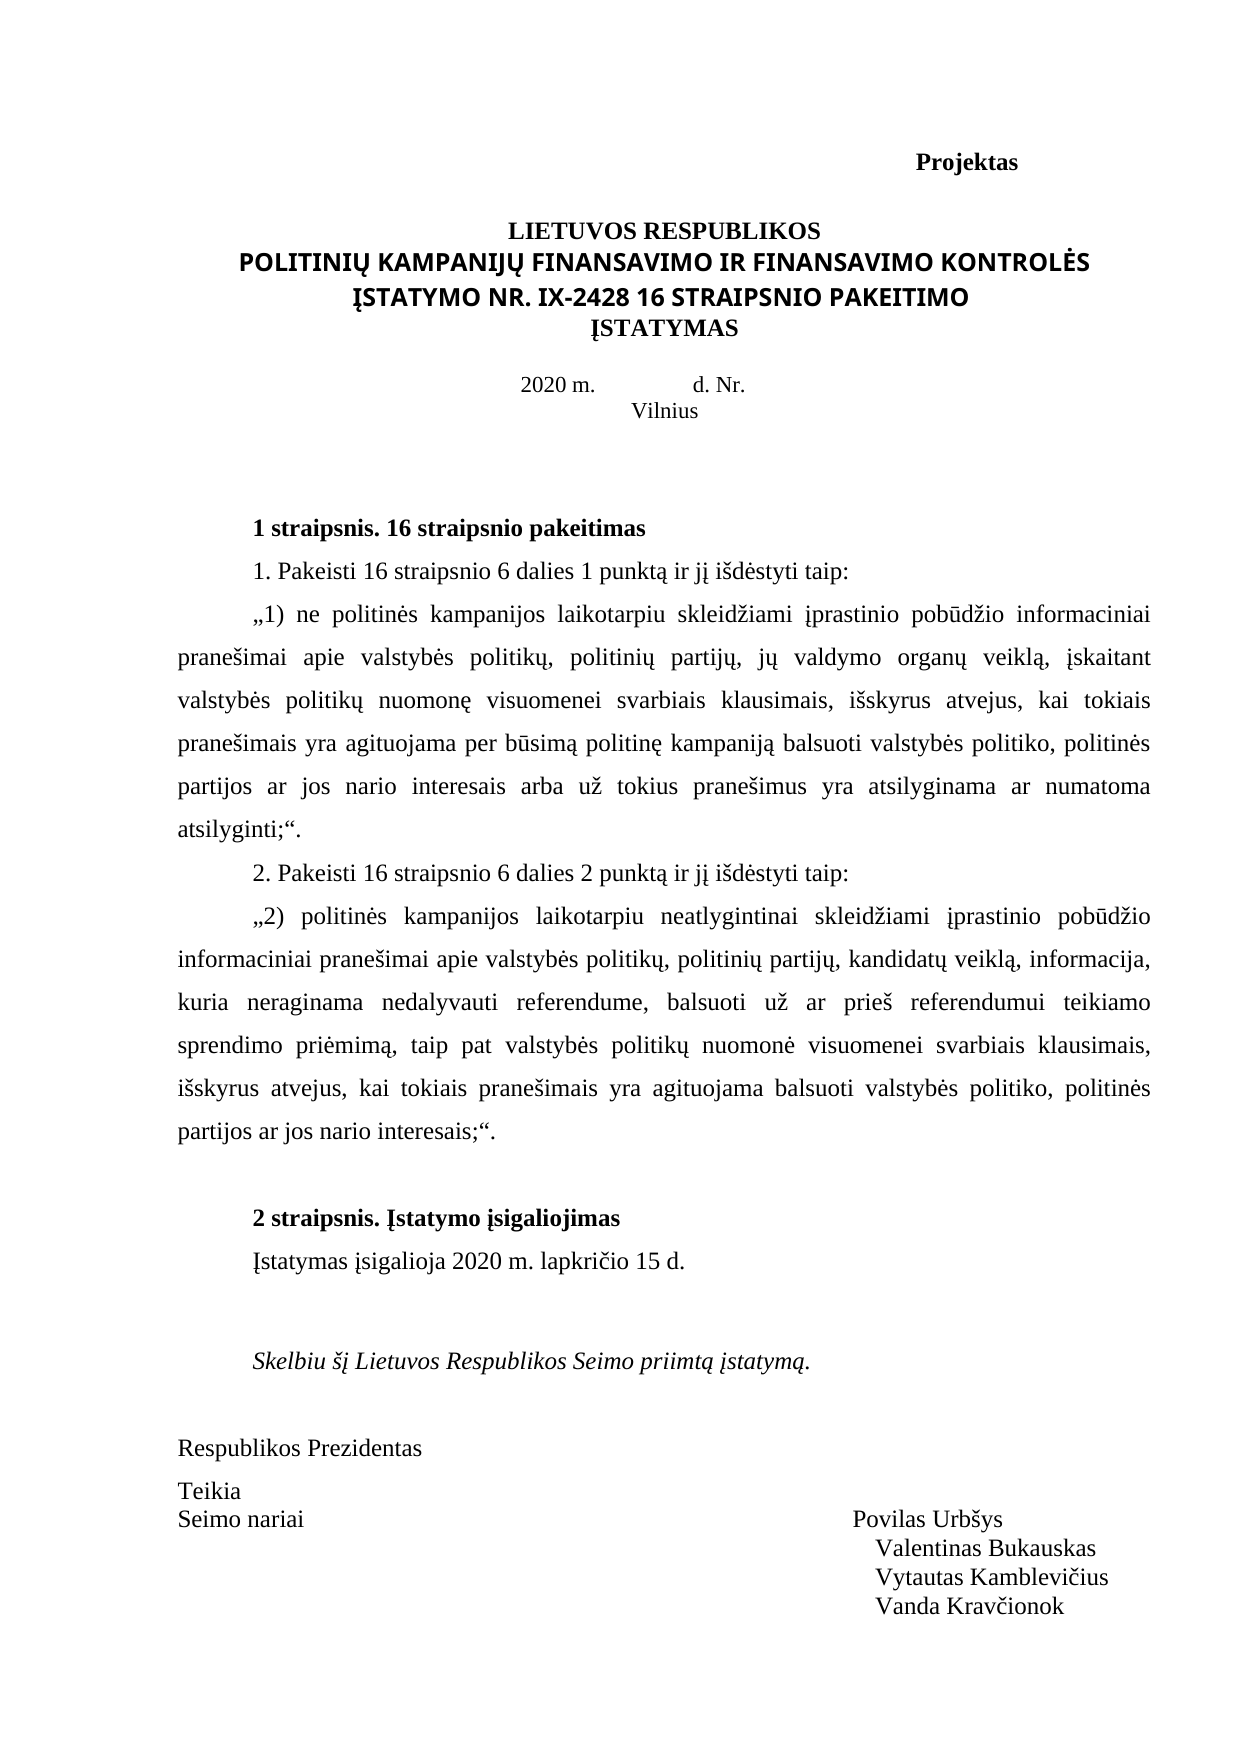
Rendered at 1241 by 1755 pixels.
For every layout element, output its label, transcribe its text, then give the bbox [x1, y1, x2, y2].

text Projektas [916, 147, 1152, 176]
text „1) ne politinės kampanijos laikotarpiu skleidžiami įprastinio pobūdžio informaciniai pranešimai apie valstybės politikų, politinių partijų, jų valdymo organų veiklą, įskaitant valstybės politikų nuomonę visuomenei svarbiais klausimais, išskyrus atvejus, kai tokiais pranešimais yra agituojama per būsimą politinę kampaniją balsuoti valstybės politiko, politinės partijos ar jos nario interesais arba už tokius pranešimus yra atsilyginama ar numatoma atsilyginti;“. [177, 599, 1152, 843]
text Vilnius [177, 397, 1152, 423]
text Vytautas Kamblevičius [177, 1562, 1152, 1591]
text POLITINIŲ KAMPANIJŲ FINANSAVIMO IR FINANSAVIMO KONTROLĖS ĮSTATYMO NR. IX-2428 16 STRAIPSNIO PAKEITIMO [177, 245, 1152, 313]
text ĮSTATYMAS [177, 313, 1152, 342]
text Teikia [177, 1476, 1152, 1504]
text Vanda Kravčionok [177, 1591, 1152, 1619]
text 1 straipsnis. 16 straipsnio pakeitimas [177, 513, 1152, 541]
text 1. Pakeisti 16 straipsnio 6 dalies 1 punktą ir jį išdėstyti taip: [177, 556, 1152, 584]
text Įstatymas įsigalioja 2020 m. lapkričio 15 d. [177, 1246, 1152, 1274]
text „2) politinės kampanijos laikotarpiu neatlygintinai skleidžiami įprastinio pobūdžio informaciniai pranešimai apie valstybės politikų, politinių partijų, kandidatų veiklą, informacija, kuria neraginama nedalyvauti referendume, balsuoti už ar prieš referendumui teikiamo sprendimo priėmimą, taip pat valstybės politikų nuomonė visuomenei svarbiais klausimais, išskyrus atvejus, kai tokiais pranešimais yra agituojama balsuoti valstybės politiko, politinės partijos ar jos nario interesais;“. [177, 901, 1152, 1145]
text Seimo nariai (Parašas) Povilas Urbšys [177, 1504, 1152, 1533]
text Skelbiu šį Lietuvos Respublikos Seimo priimtą įstatymą. [177, 1346, 1152, 1375]
text 2 straipsnis. Įstatymo įsigaliojimas [177, 1203, 1152, 1231]
text Valentinas Bukauskas [177, 1533, 1152, 1562]
text Respublikos Prezidentas [177, 1433, 1152, 1461]
text 2020 m. d. Nr. [177, 371, 1152, 397]
text 2. Pakeisti 16 straipsnio 6 dalies 2 punktą ir jį išdėstyti taip: [177, 858, 1152, 886]
text LIETUVOS RESPUBLIKOS [177, 216, 1152, 245]
